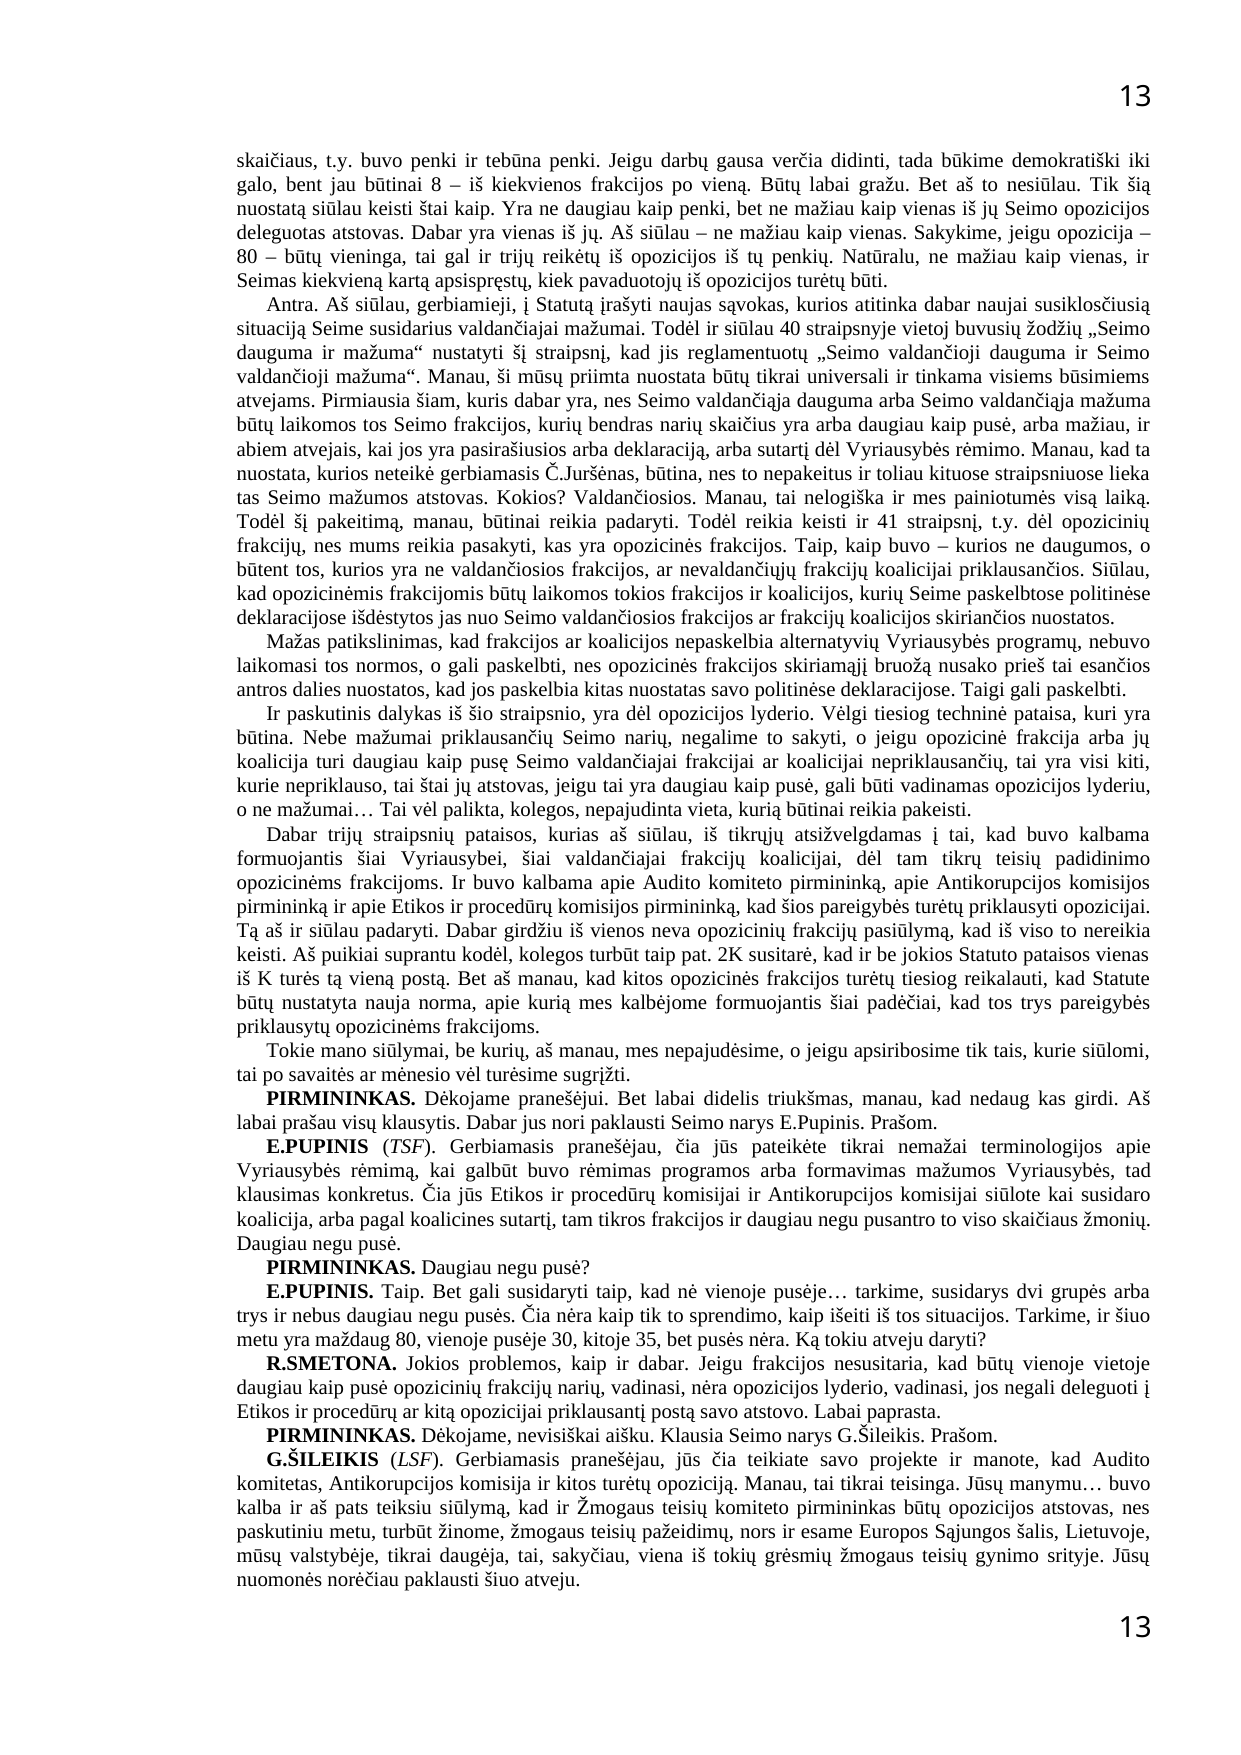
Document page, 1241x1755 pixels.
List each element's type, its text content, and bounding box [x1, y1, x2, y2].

text Ir paskutinis dalykas iš šio straipsnio, yra dėl opozicijos lyderio. Vėlgi tiesiog techninė pataisa, kuri yra būtina. Nebe mažumai priklausančių Seimo narių, negalime to sakyti, o jeigu opozicinė frakcija arba jų koalicija turi daugiau kaip pusę Seimo valdančiajai frakcijai ar koalicijai nepriklausančių, tai yra visi kiti, kurie nepriklauso, tai štai jų atstovas, jeigu tai yra daugiau kaip pusė, gali būti vadinamas opozicijos lyderiu, o ne mažumai… Tai vėl palikta, kolegos, nepajudinta vieta, kurią būtinai reikia pakeisti. [236, 701, 1152, 821]
text PIRMININKAS. Dėkojame pranešėjui. Bet labai didelis triukšmas, manau, kad nedaug kas girdi. Aš labai prašau visų klausytis. Dabar jus nori paklausti Seimo narys E.Pupinis. Prašom. [236, 1086, 1152, 1134]
text PIRMININKAS. Dėkojame, nevisiškai aišku. Klausia Seimo narys G.Šileikis. Prašom. [236, 1423, 1152, 1447]
text Dabar trijų straipsnių pataisos, kurias aš siūlau, iš tikrųjų atsižvelgdamas į tai, kad buvo kalbama formuojantis šiai Vyriausybei, šiai valdančiajai frakcijų koalicijai, dėl tam tikrų teisių padidinimo opozicinėms frakcijoms. Ir buvo kalbama apie Audito komiteto pirmininką, apie Antikorupcijos komisijos pirmininką ir apie Etikos ir procedūrų komisijos pirmininką, kad šios pareigybės turėtų priklausyti opozicijai. Tą aš ir siūlau padaryti. Dabar girdžiu iš vienos neva opozicinių frakcijų pasiūlymą, kad iš viso to nereikia keisti. Aš puikiai suprantu kodėl, kolegos turbūt taip pat. 2K susitarė, kad ir be jokios Statuto pataisos vienas iš K turės tą vieną postą. Bet aš manau, kad kitos opozicinės frakcijos turėtų tiesiog reikalauti, kad Statute būtų nustatyta nauja norma, apie kurią mes kalbėjome formuojantis šiai padėčiai, kad tos trys pareigybės priklausytų opozicinėms frakcijoms. [236, 821, 1152, 1038]
text Antra. Aš siūlau, gerbiamieji, į Statutą įrašyti naujas sąvokas, kurios atitinka dabar naujai susiklosčiusią situaciją Seime susidarius valdančiajai mažumai. Todėl ir siūlau 40 straipsnyje vietoj buvusių žodžių „Seimo dauguma ir mažuma“ nustatyti šį straipsnį, kad jis reglamentuotų „Seimo valdančioji dauguma ir Seimo valdančioji mažuma“. Manau, ši mūsų priimta nuostata būtų tikrai universali ir tinkama visiems būsimiems atvejams. Pirmiausia šiam, kuris dabar yra, nes Seimo valdančiąja dauguma arba Seimo valdančiąja mažuma būtų laikomos tos Seimo frakcijos, kurių bendras narių skaičius yra arba daugiau kaip pusė, arba mažiau, ir abiem atvejais, kai jos yra pasirašiusios arba deklaraciją, arba sutartį dėl Vyriausybės rėmimo. Manau, kad ta nuostata, kurios neteikė gerbiamasis Č.Juršėnas, būtina, nes to nepakeitus ir toliau kituose straipsniuose lieka tas Seimo mažumos atstovas. Kokios? Valdančiosios. Manau, tai nelogiška ir mes painiotumės visą laiką. Todėl šį pakeitimą, manau, būtinai reikia padaryti. Todėl reikia keisti ir 41 straipsnį, t.y. dėl opozicinių frakcijų, nes mums reikia pasakyti, kas yra opozicinės frakcijos. Taip, kaip buvo – kurios ne daugumos, o būtent tos, kurios yra ne valdančiosios frakcijos, ar nevaldančiųjų frakcijų koalicijai priklausančios. Siūlau, kad opozicinėmis frakcijomis būtų laikomos tokios frakcijos ir koalicijos, kurių Seime paskelbtose politinėse deklaracijose išdėstytos jas nuo Seimo valdančiosios frakcijos ar frakcijų koalicijos skiriančios nuostatos. [236, 292, 1152, 629]
text skaičiaus, t.y. buvo penki ir tebūna penki. Jeigu darbų gausa verčia didinti, tada būkime demokratiški iki galo, bent jau būtinai 8 – iš kiekvienos frakcijos po vieną. Būtų labai gražu. Bet aš to nesiūlau. Tik šią nuostatą siūlau keisti štai kaip. Yra ne daugiau kaip penki, bet ne mažiau kaip vienas iš jų Seimo opozicijos deleguotas atstovas. Dabar yra vienas iš jų. Aš siūlau – ne mažiau kaip vienas. Sakykime, jeigu opozicija – 80 – būtų vieninga, tai gal ir trijų reikėtų iš opozicijos iš tų penkių. Natūralu, ne mažiau kaip vienas, ir Seimas kiekvieną kartą apsispręstų, kiek pavaduotojų iš opozicijos turėtų būti. [236, 148, 1152, 292]
text Mažas patikslinimas, kad frakcijos ar koalicijos nepaskelbia alternatyvių Vyriausybės programų, nebuvo laikomasi tos normos, o gali paskelbti, nes opozicinės frakcijos skiriamąjį bruožą nusako prieš tai esančios antros dalies nuostatos, kad jos paskelbia kitas nuostatas savo politinėse deklaracijose. Taigi gali paskelbti. [236, 629, 1152, 701]
text Tokie mano siūlymai, be kurių, aš manau, mes nepajudėsime, o jeigu apsiribosime tik tais, kurie siūlomi, tai po savaitės ar mėnesio vėl turėsime sugrįžti. [236, 1038, 1152, 1086]
text E.PUPINIS. Taip. Bet gali susidaryti taip, kad nė vienoje pusėje… tarkime, susidarys dvi grupės arba trys ir nebus daugiau negu pusės. Čia nėra kaip tik to sprendimo, kaip išeiti iš tos situacijos. Tarkime, ir šiuo metu yra maždaug 80, vienoje pusėje 30, kitoje 35, bet pusės nėra. Ką tokiu atveju daryti? [236, 1279, 1152, 1351]
text E.PUPINIS (TSF). Gerbiamasis pranešėjau, čia jūs pateikėte tikrai nemažai terminologijos apie Vyriausybės rėmimą, kai galbūt buvo rėmimas programos arba formavimas mažumos Vyriausybės, tad klausimas konkretus. Čia jūs Etikos ir procedūrų komisijai ir Antikorupcijos komisijai siūlote kai susidaro koalicija, arba pagal koalicines sutartį, tam tikros frakcijos ir daugiau negu pusantro to viso skaičiaus žmonių. Daugiau negu pusė. [236, 1134, 1152, 1254]
text G.ŠILEIKIS (LSF). Gerbiamasis pranešėjau, jūs čia teikiate savo projekte ir manote, kad Audito komitetas, Antikorupcijos komisija ir kitos turėtų opoziciją. Manau, tai tikrai teisinga. Jūsų manymu… buvo kalba ir aš pats teiksiu siūlymą, kad ir Žmogaus teisių komiteto pirmininkas būtų opozicijos atstovas, nes paskutiniu metu, turbūt žinome, žmogaus teisių pažeidimų, nors ir esame Europos Sąjungos šalis, Lietuvoje, mūsų valstybėje, tikrai daugėja, tai, sakyčiau, viena iš tokių grėsmių žmogaus teisių gynimo srityje. Jūsų nuomonės norėčiau paklausti šiuo atveju. [236, 1447, 1152, 1591]
text R.SMETONA. Jokios problemos, kaip ir dabar. Jeigu frakcijos nesusitaria, kad būtų vienoje vietoje daugiau kaip pusė opozicinių frakcijų narių, vadinasi, nėra opozicijos lyderio, vadinasi, jos negali deleguoti į Etikos ir procedūrų ar kitą opozicijai priklausantį postą savo atstovo. Labai paprasta. [236, 1351, 1152, 1423]
text PIRMININKAS. Daugiau negu pusė? [236, 1254, 1152, 1279]
